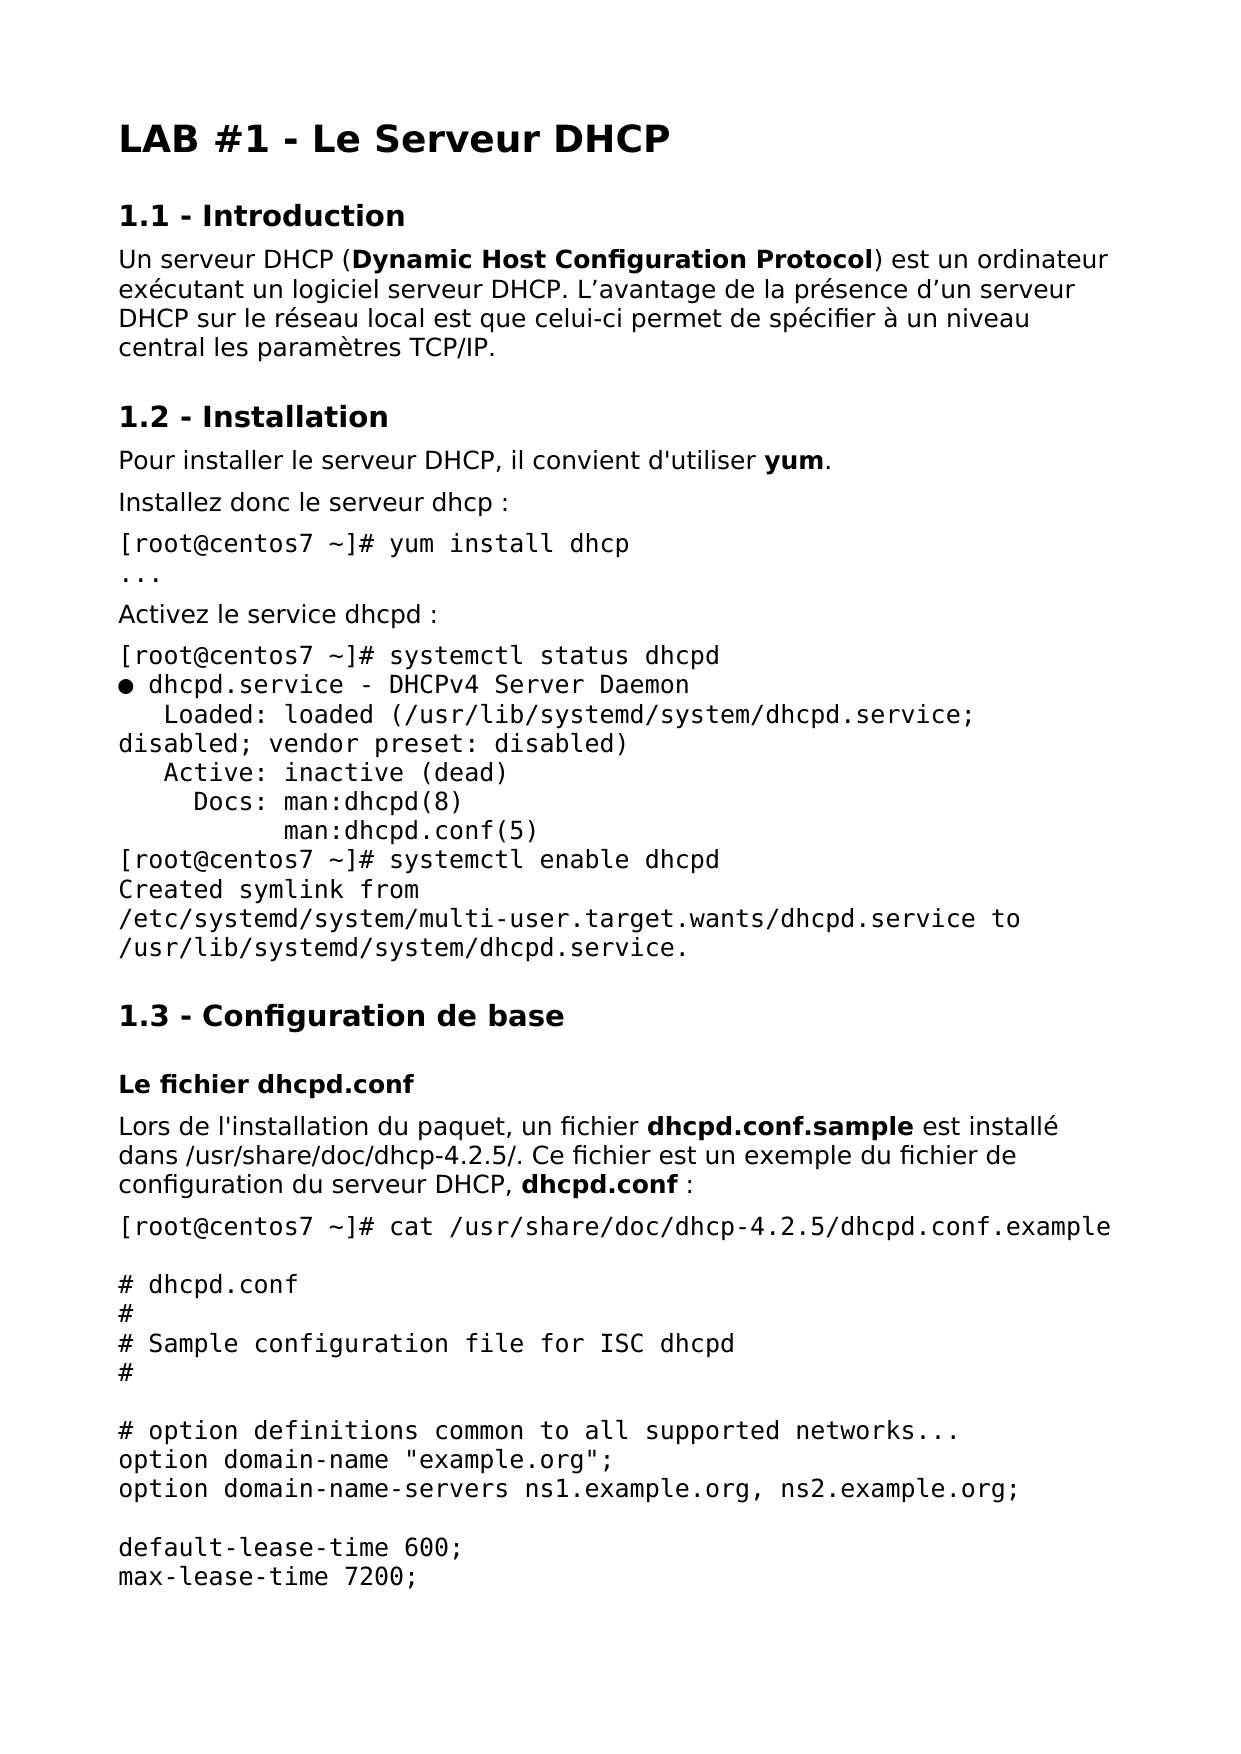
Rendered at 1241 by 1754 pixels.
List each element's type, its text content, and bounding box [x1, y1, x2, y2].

text Un serveur DHCP (Dynamic Host Configuration Protocol) est un ordinateur exécutant un logiciel serveur DHCP. L’avantage de la présence d’un serveur DHCP sur le réseau local est que celui-ci permet de spécifier à un niveau central les paramètres TCP/IP. [118, 246, 1122, 362]
text Lors de l'installation du paquet, un fichier dhcpd.conf.sample est installé dans /usr/share/doc/dhcp-4.2.5/. Ce fichier est un exemple du fichier de configuration du serveur DHCP, dhcpd.conf : [118, 1112, 1122, 1200]
text Pour installer le serveur DHCP, il convient d'utiliser yum. [118, 446, 1122, 476]
text Activez le service dhcpd : [118, 600, 1122, 629]
text [root@centos7 ~]# systemctl status dhcpd ● dhcpd.service - DHCPv4 Server Daemon Loaded: loaded (/usr/lib/systemd/system/dhcpd.service; disabled; vendor preset: disabled) Active: inactive (dead) Docs: man:dhcpd(8) man:dhcpd.conf(5) [root@centos7 ~]# systemctl enable dhcpd Created symlink from /etc/systemd/system/multi-user.target.wants/dhcpd.service to /usr/lib/systemd/system/dhcpd.service. [118, 641, 1122, 962]
subtitle 1.3 - Configuration de base [118, 999, 1122, 1033]
text [root@centos7 ~]# cat /usr/share/doc/dhcp-4.2.5/dhcpd.conf.example # dhcpd.conf # # Sample configuration file for ISC dhcpd # # option definitions common to all supported networks... option domain-name "example.org"; option domain-name-servers ns1.example.org, ns2.example.org; default-lease-time 600; max-lease-time 7200; [118, 1212, 1122, 1621]
subtitle 1.1 - Introduction [118, 199, 1122, 233]
subtitle LAB #1 - Le Serveur DHCP [118, 118, 1122, 162]
subtitle Le fichier dhcpd.conf [118, 1071, 1122, 1100]
text [root@centos7 ~]# yum install dhcp ... [118, 530, 1122, 588]
subtitle 1.2 - Installation [118, 400, 1122, 434]
text Installez donc le serveur dhcp : [118, 488, 1122, 517]
